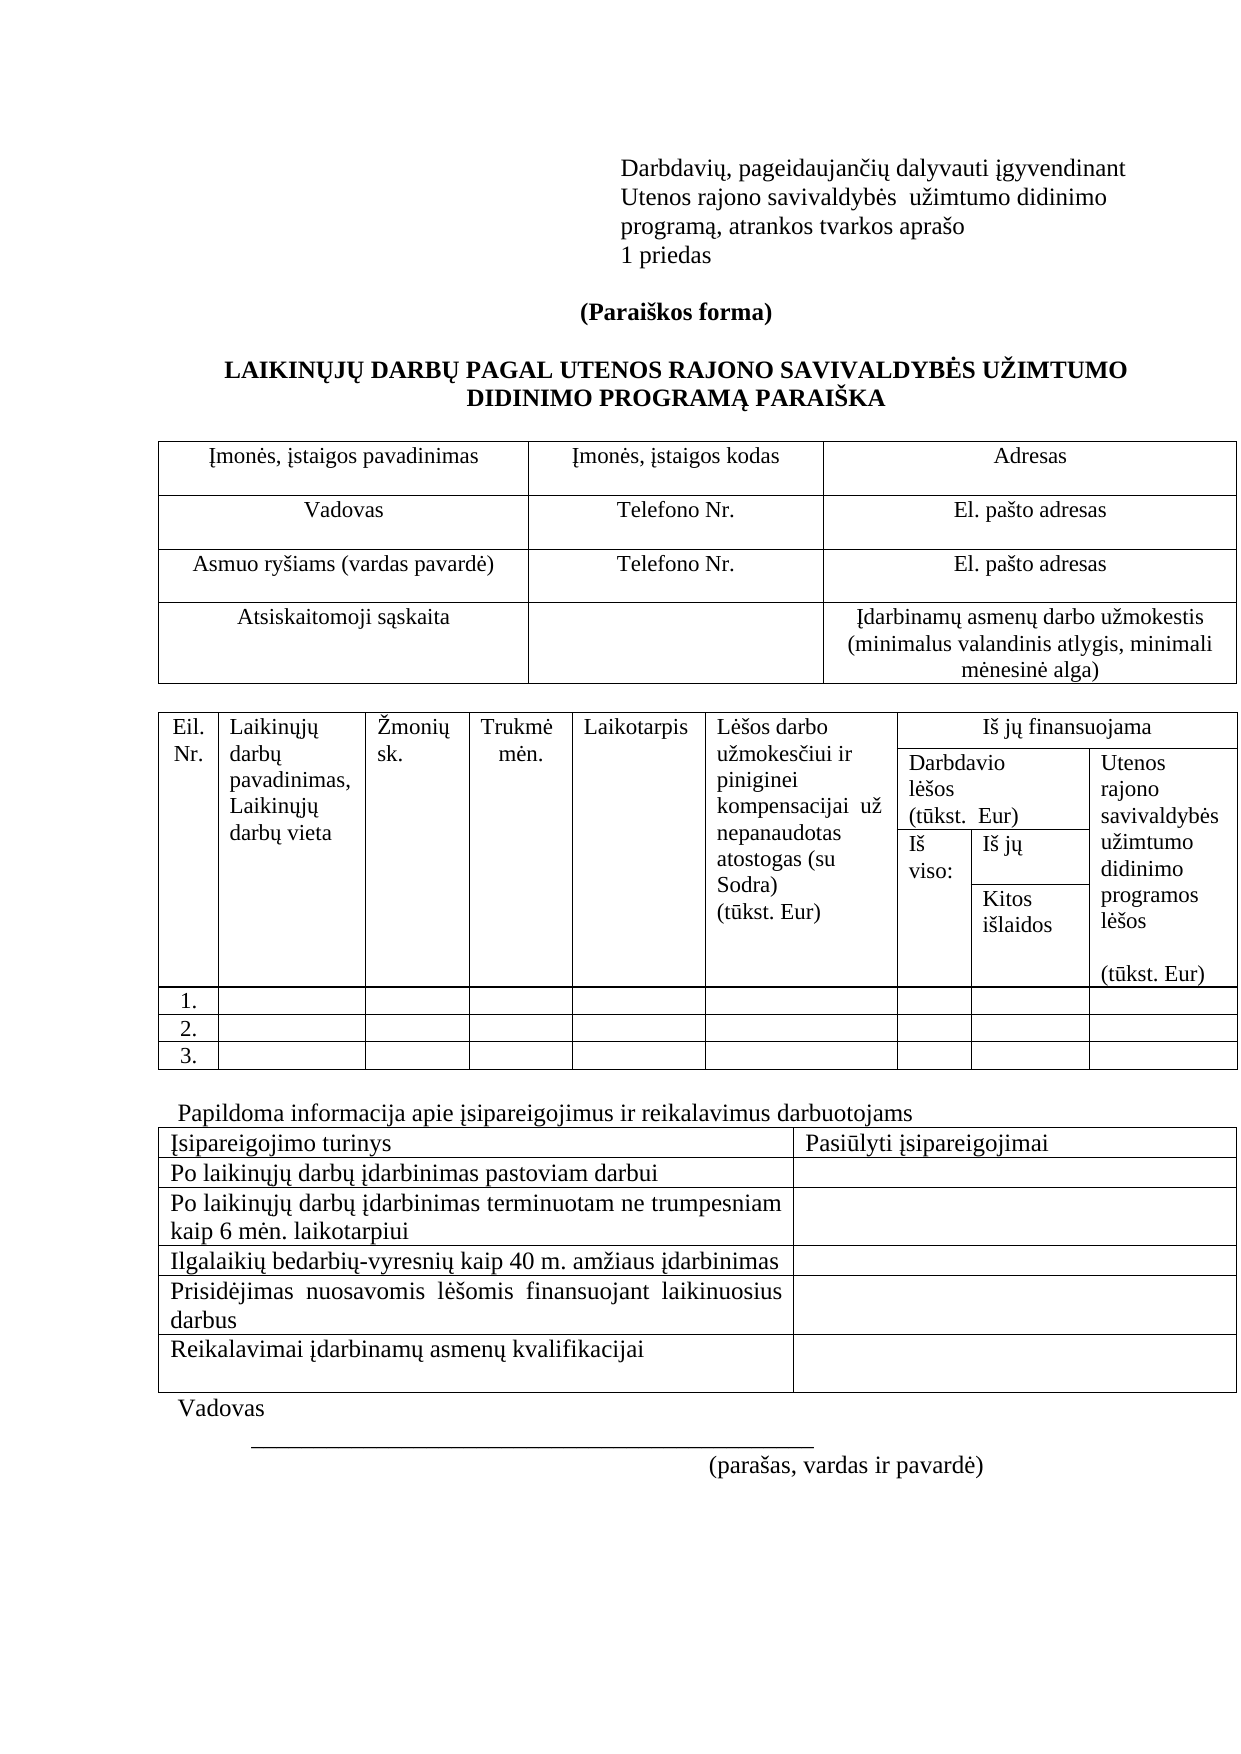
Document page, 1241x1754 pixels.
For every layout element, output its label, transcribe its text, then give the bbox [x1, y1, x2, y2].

table_cell Iš viso: [898, 830, 971, 986]
table_cell Asmuo ryšiams (vardas pavardė) [159, 550, 528, 602]
table_cell [794, 1246, 1236, 1275]
table_cell [898, 1015, 971, 1041]
table_cell [366, 1015, 469, 1041]
table_cell [529, 603, 823, 682]
table_cell Vadovas [159, 496, 528, 548]
table_cell [573, 988, 705, 1014]
table_cell [366, 988, 469, 1014]
text LAIKINŲJŲ DARBŲ PAGAL UTENOS RAJONO SAVIVALDYBĖS UŽIMTUMO DIDINIMO PROGRAMĄ PARAIŠKA [177, 355, 1175, 412]
table_cell [573, 1042, 705, 1068]
text programą, atrankos tvarkos aprašo [620, 211, 1175, 240]
table_cell [794, 1335, 1236, 1392]
table_cell [706, 1042, 897, 1068]
table_header Eil. Nr. [159, 713, 218, 986]
table_header Laikotarpis [573, 713, 705, 986]
table_cell El. pašto adresas [824, 550, 1236, 602]
table_cell Telefono Nr. [529, 550, 823, 602]
table_cell [219, 988, 365, 1014]
table_cell Po laikinųjų darbų įdarbinimas terminuotam ne trumpesniam kaip 6 mėn. laikotarpiui [159, 1188, 793, 1245]
table_cell [1090, 988, 1237, 1014]
table_cell 3. [159, 1042, 218, 1068]
text (parašas, vardas ir pavardė) [177, 1451, 1175, 1479]
table_cell 2. [159, 1015, 218, 1041]
table_cell [706, 1015, 897, 1041]
table_cell [573, 1015, 705, 1041]
table_header Įsipareigojimo turinys [159, 1128, 793, 1157]
table_cell Kitos išlaidos [972, 885, 1089, 986]
table_cell Prisidėjimas nuosavomis lėšomis finansuojant laikinuosius darbus [159, 1276, 793, 1333]
table_cell [470, 1015, 572, 1041]
table_cell Telefono Nr. [529, 496, 823, 548]
table_cell [1090, 1042, 1237, 1068]
table_cell [972, 1015, 1089, 1041]
table_cell [706, 988, 897, 1014]
table_header Laikinųjų darbų pavadinimas, Laikinųjų darbų vieta [219, 713, 365, 986]
table_header Iš jų finansuojama [898, 713, 1237, 748]
table_cell [366, 1042, 469, 1068]
table_cell [794, 1276, 1236, 1333]
table_header Lėšos darbo užmokesčiui ir piniginei kompensacijai už nepanaudotas atostogas (su Sodra) (tūkst. Eur) [706, 713, 897, 986]
table_cell Utenos rajono savivaldybės užimtumo didinimo programos lėšos (tūkst. Eur) [1090, 749, 1237, 986]
table_cell [898, 1042, 971, 1068]
table_header Pasiūlyti įsipareigojimai [794, 1128, 1236, 1157]
table_cell Ilgalaikių bedarbių-vyresnių kaip 40 m. amžiaus įdarbinimas [159, 1246, 793, 1275]
table_cell [219, 1042, 365, 1068]
text Darbdavių, pageidaujančių dalyvauti įgyvendinant [620, 153, 1175, 182]
table_cell [972, 988, 1089, 1014]
table_cell Iš jų [972, 830, 1089, 884]
table_cell Atsiskaitomoji sąskaita [159, 603, 528, 682]
table_cell [794, 1158, 1236, 1187]
table_header Adresas [824, 442, 1236, 495]
table_cell [898, 988, 971, 1014]
table_cell 1. [159, 988, 218, 1014]
table_cell Reikalavimai įdarbinamų asmenų kvalifikacijai [159, 1335, 793, 1392]
table_header Įmonės, įstaigos pavadinimas [159, 442, 528, 495]
text (Paraiškos forma) [177, 297, 1175, 326]
text Vadovas _____________________________________________ [177, 1393, 1175, 1451]
table_cell [470, 988, 572, 1014]
table_cell [470, 1042, 572, 1068]
table_cell Įdarbinamų asmenų darbo užmokestis (minimalus valandinis atlygis, minimali mėnesinė alga) [824, 603, 1236, 682]
table_cell Po laikinųjų darbų įdarbinimas pastoviam darbui [159, 1158, 793, 1187]
table_header Trukmė mėn. [470, 713, 572, 986]
table_cell [1090, 1015, 1237, 1041]
table_header Žmonių sk. [366, 713, 469, 986]
text 1 priedas [620, 240, 1175, 268]
table_cell [794, 1188, 1236, 1245]
text Utenos rajono savivaldybės užimtumo didinimo [620, 182, 1175, 211]
text Papildoma informacija apie įsipareigojimus ir reikalavimus darbuotojams [177, 1098, 1175, 1127]
table_cell El. pašto adresas [824, 496, 1236, 548]
table_cell [972, 1042, 1089, 1068]
table_header Įmonės, įstaigos kodas [529, 442, 823, 495]
table_cell Darbdavio lėšos (tūkst. Eur) [898, 749, 1089, 829]
table_cell [219, 1015, 365, 1041]
